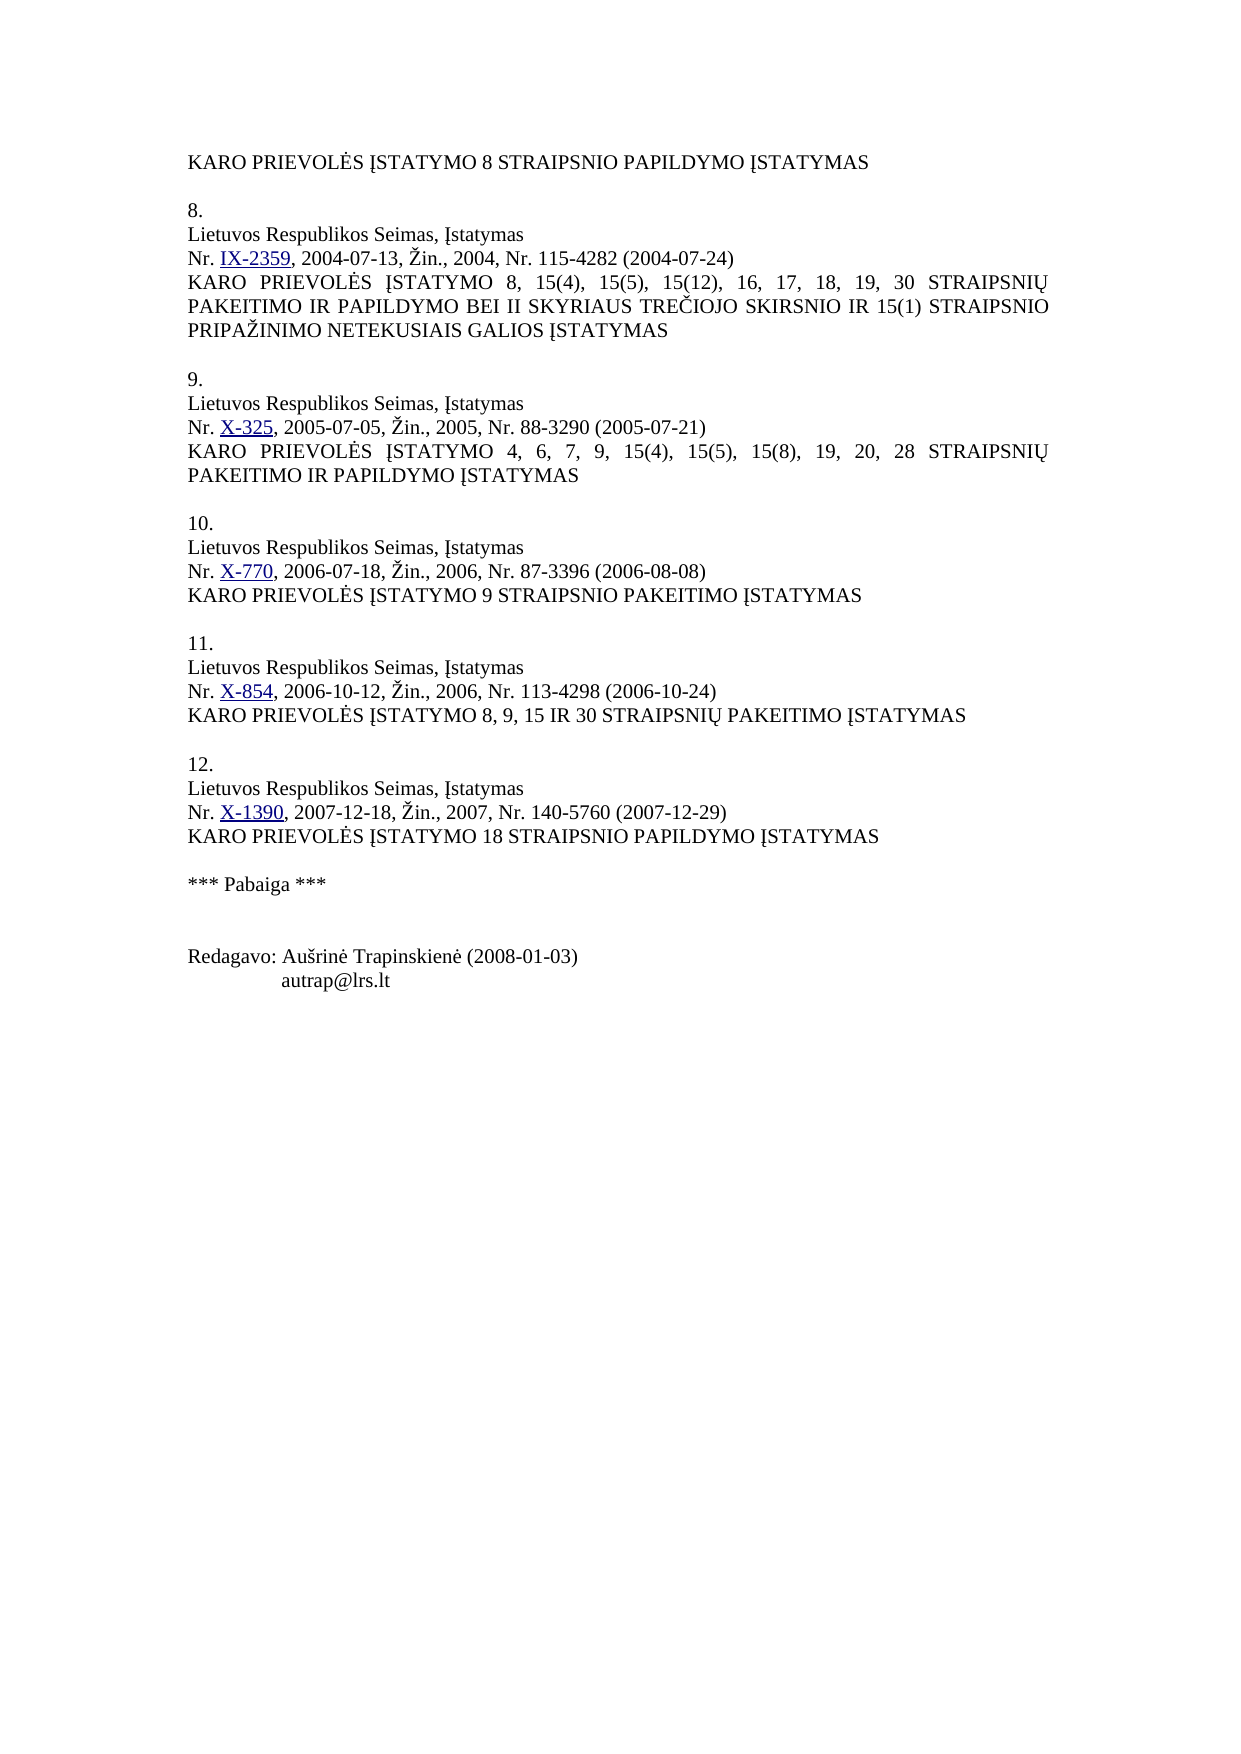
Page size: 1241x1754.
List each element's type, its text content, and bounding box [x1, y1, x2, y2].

text Lietuvos Respublikos Seimas, Įstatymas [187, 535, 1050, 559]
text *** Pabaiga *** [187, 872, 1050, 896]
text 8. [187, 198, 1050, 222]
text Nr. X-854, 2006-10-12, Žin., 2006, Nr. 113-4298 (2006-10-24) [187, 679, 1050, 703]
text KARO PRIEVOLĖS ĮSTATYMO 18 STRAIPSNIO PAPILDYMO ĮSTATYMAS [187, 824, 1050, 848]
text Nr. X-325, 2005-07-05, Žin., 2005, Nr. 88-3290 (2005-07-21) [187, 415, 1050, 439]
text 12. [187, 752, 1050, 776]
text KARO PRIEVOLĖS ĮSTATYMO 8, 9, 15 IR 30 STRAIPSNIŲ PAKEITIMO ĮSTATYMAS [187, 703, 1050, 727]
text Lietuvos Respublikos Seimas, Įstatymas [187, 655, 1050, 679]
text Redagavo: Aušrinė Trapinskienė (2008-01-03) [187, 944, 1050, 968]
text Nr. X-770, 2006-07-18, Žin., 2006, Nr. 87-3396 (2006-08-08) [187, 559, 1050, 583]
text autrap@lrs.lt [187, 968, 1050, 992]
text Lietuvos Respublikos Seimas, Įstatymas [187, 222, 1050, 246]
text Nr. IX-2359, 2004-07-13, Žin., 2004, Nr. 115-4282 (2004-07-24) [187, 246, 1050, 270]
text 10. [187, 511, 1050, 535]
text KARO PRIEVOLĖS ĮSTATYMO 8 STRAIPSNIO PAPILDYMO ĮSTATYMAS [187, 150, 1050, 174]
text KARO PRIEVOLĖS ĮSTATYMO 9 STRAIPSNIO PAKEITIMO ĮSTATYMAS [187, 583, 1050, 607]
text KARO PRIEVOLĖS ĮSTATYMO 4, 6, 7, 9, 15(4), 15(5), 15(8), 19, 20, 28 STRAIPSNIŲ PAKEITIMO IR PAPILDYMO ĮSTATYMAS [187, 439, 1050, 487]
text 11. [187, 631, 1050, 655]
text Lietuvos Respublikos Seimas, Įstatymas [187, 776, 1050, 800]
text Lietuvos Respublikos Seimas, Įstatymas [187, 391, 1050, 415]
text 9. [187, 367, 1050, 391]
text KARO PRIEVOLĖS ĮSTATYMO 8, 15(4), 15(5), 15(12), 16, 17, 18, 19, 30 STRAIPSNIŲ PAKEITIMO IR PAPILDYMO BEI II SKYRIAUS TREČIOJO SKIRSNIO IR 15(1) STRAIPSNIO PRIPAŽINIMO NETEKUSIAIS GALIOS ĮSTATYMAS [187, 270, 1050, 342]
text Nr. X-1390, 2007-12-18, Žin., 2007, Nr. 140-5760 (2007-12-29) [187, 800, 1050, 824]
